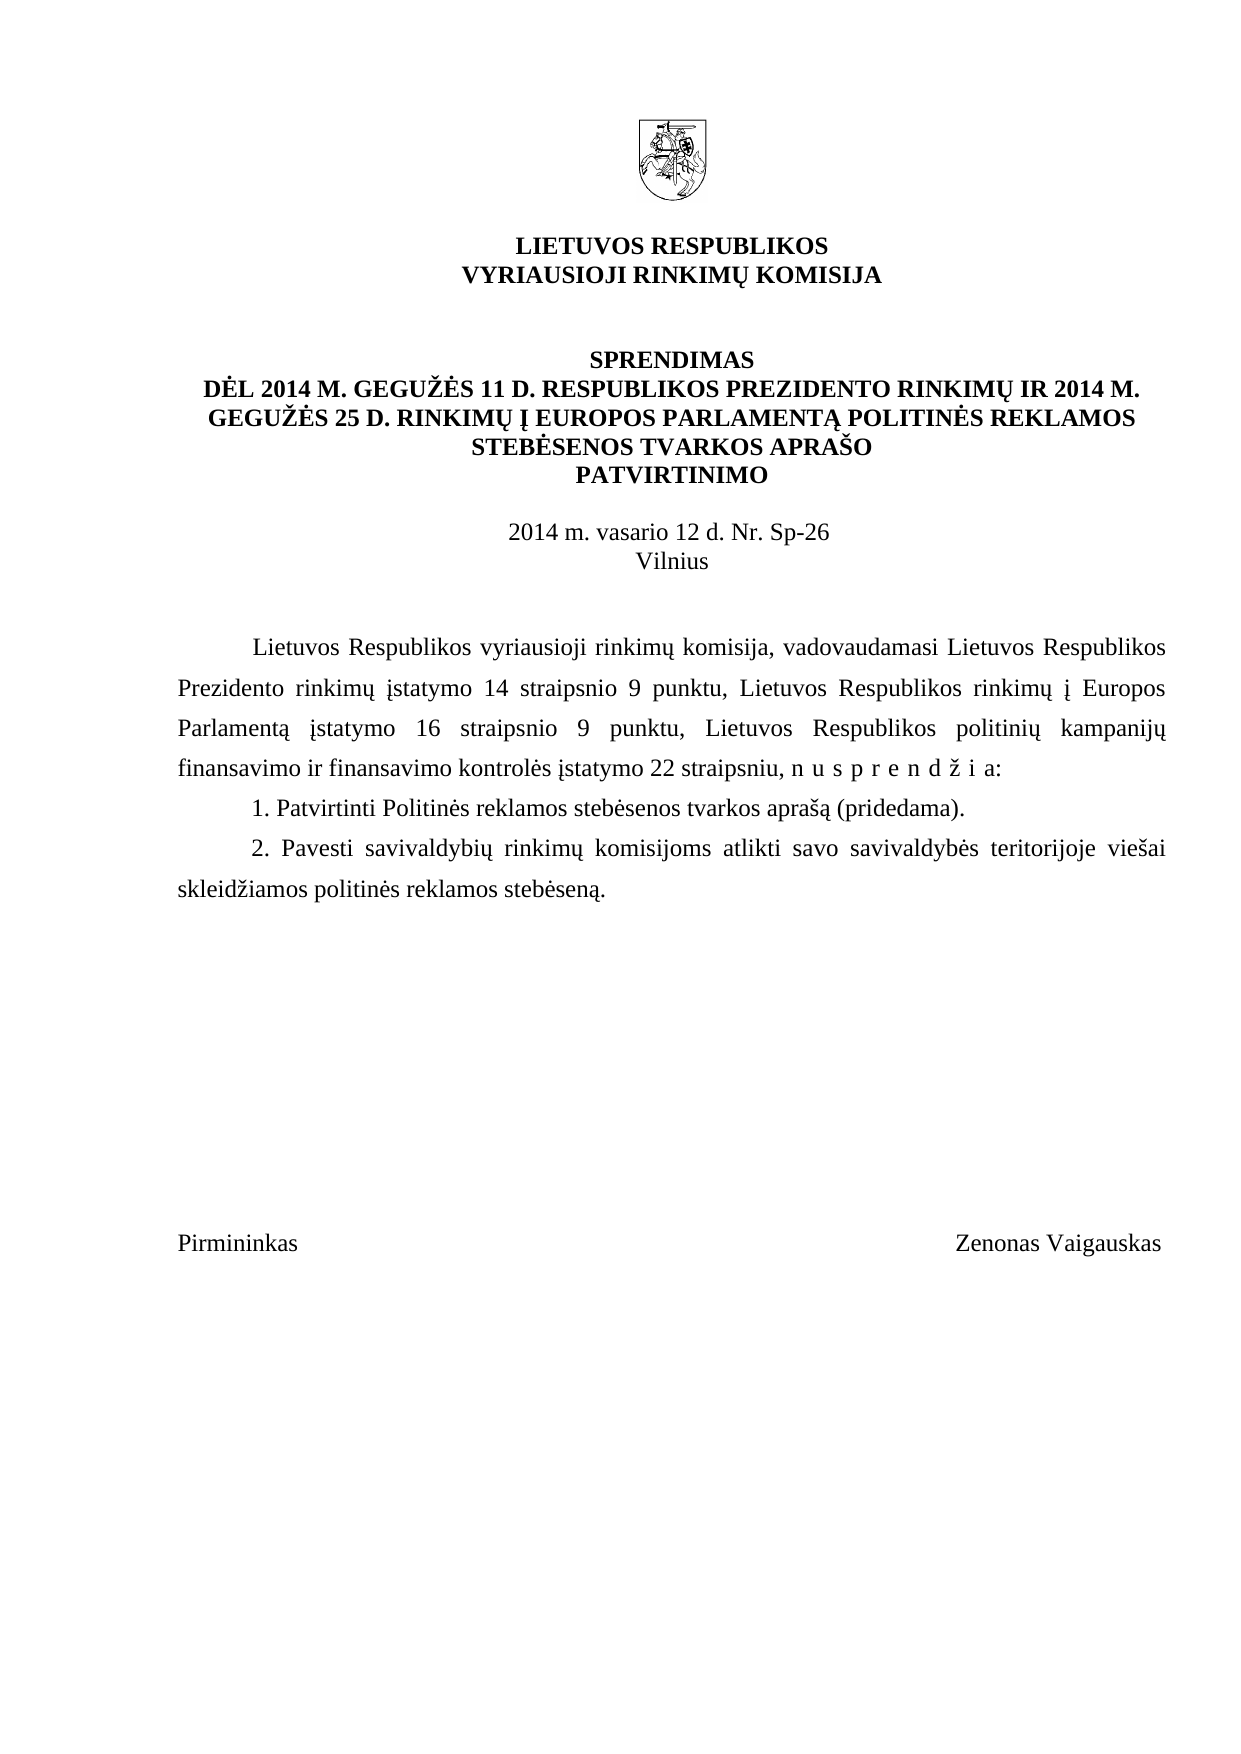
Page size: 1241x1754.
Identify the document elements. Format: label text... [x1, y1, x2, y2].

text DĖL 2014 M. GEGUŽĖS 11 D. RESPUBLIKOS PREZIDENTO RINKIMŲ IR 2014 M. GEGUŽĖS 25 D. RINKIMŲ Į EUROPOS PARLAMENTĄ POLITINĖS REKLAMOS STEBĖSENOS TVARKOS APRAŠO [177, 374, 1167, 460]
text VYRIAUSIOJI RINKIMŲ KOMISIJA [177, 260, 1167, 288]
text Lietuvos Respublikos vyriausioji rinkimų komisija, vadovaudamasi Lietuvos Respublikos Prezidento rinkimų įstatymo 14 straipsnio 9 punktu, Lietuvos Respublikos rinkimų į Europos Parlamentą įstatymo 16 straipsnio 9 punktu, Lietuvos Respublikos politinių kampanijų finansavimo ir finansavimo kontrolės įstatymo 22 straipsniu, nusprendžia: [177, 632, 1167, 782]
text Vilnius [177, 546, 1167, 575]
text 1. Patvirtinti Politinės reklamos stebėsenos tvarkos aprašą (pridedama). [177, 793, 1167, 822]
text Pirmininkas Zenonas Vaigauskas [177, 1228, 1167, 1257]
text LIETUVOS RESPUBLIKOS [177, 231, 1167, 260]
text 2014 m. vasario 12 d. Nr. Sp-26 [177, 517, 1167, 546]
text SPRENDIMAS [177, 345, 1167, 374]
text 2. Pavesti savivaldybių rinkimų komisijoms atlikti savo savivaldybės teritorijoje viešai skleidžiamos politinės reklamos stebėseną. [177, 833, 1167, 902]
text PATVIRTINIMO [177, 460, 1167, 489]
